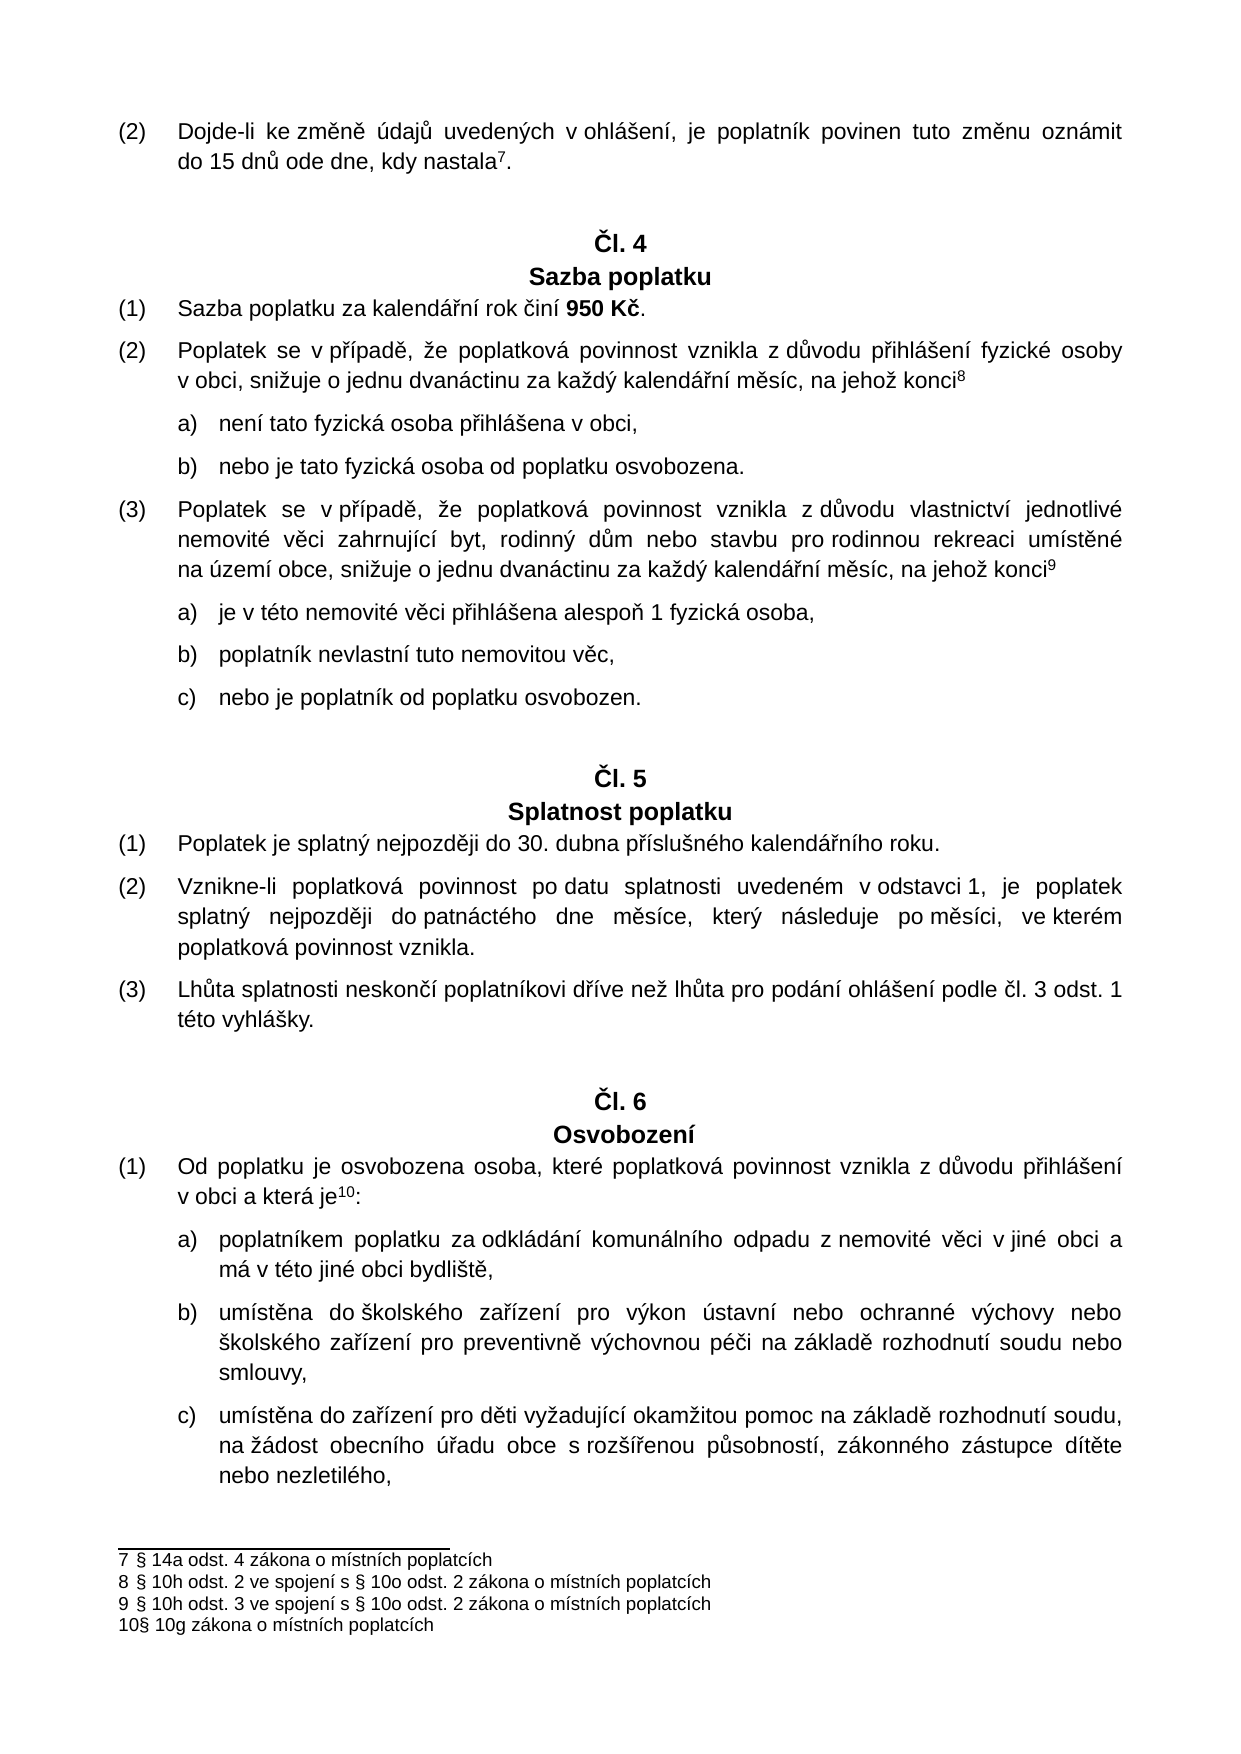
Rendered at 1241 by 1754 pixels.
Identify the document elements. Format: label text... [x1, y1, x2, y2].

list umístěna do zařízení pro děti vyžadující okamžitou pomoc na základě rozhodnutí soudu, na žádost obecního úřadu obce s rozšířenou působností, zákonného zástupce dítěte nebo nezletilého, [177, 1402, 1122, 1488]
list poplatník nevlastní tuto nemovitou věc, [177, 641, 1122, 668]
list § 10g zákona o místních poplatcích [118, 1614, 1122, 1635]
list umístěna do školského zařízení pro výkon ústavní nebo ochranné výchovy nebo školského zařízení pro preventivně výchovnou péči na základě rozhodnutí soudu nebo smlouvy, [177, 1298, 1122, 1385]
list není tato fyzická osoba přihlášena v obci, [177, 410, 1122, 437]
subtitle Čl. 6 Osvobození [118, 1087, 1122, 1148]
list nebo je poplatník od poplatku osvobozen. [177, 684, 1122, 711]
list nebo je tato fyzická osoba od poplatku osvobozena. [177, 453, 1122, 479]
list je v této nemovité věci přihlášena alespoň 1 fyzická osoba, [177, 599, 1122, 625]
list § 14a odst. 4 zákona o místních poplatcích [118, 1549, 1122, 1571]
list Vznikne-li poplatková povinnost po datu splatnosti uvedeném v odstavci 1, je poplatek splatný nejpozději do patnáctého dne měsíce, který následuje po měsíci, ve kterém poplatková povinnost vznikla. [118, 873, 1122, 960]
list § 10h odst. 2 ve spojení s § 10o odst. 2 zákona o místních poplatcích [118, 1571, 1122, 1592]
subtitle Čl. 5 Splatnost poplatku [118, 764, 1122, 826]
list Lhůta splatnosti neskončí poplatníkovi dříve než lhůta pro podání ohlášení podle čl. 3 odst. 1 této vyhlášky. [118, 976, 1122, 1033]
list § 10h odst. 3 ve spojení s § 10o odst. 2 zákona o místních poplatcích [118, 1592, 1122, 1614]
list Sazba poplatku za kalendářní rok činí 950 Kč. [118, 294, 1122, 321]
list Poplatek se v případě, že poplatková povinnost vznikla z důvodu přihlášení fyzické osoby v obci, snižuje o jednu dvanáctinu za každý kalendářní měsíc, na jehož konci [118, 337, 1122, 394]
list poplatníkem poplatku za odkládání komunálního odpadu z nemovité věci v jiné obci a má v této jiné obci bydliště, [177, 1226, 1122, 1282]
list Od poplatku je osvobozena osoba, které poplatková povinnost vznikla z důvodu přihlášení v obci a která je: [118, 1153, 1122, 1209]
list Poplatek je splatný nejpozději do 30. dubna příslušného kalendářního roku. [118, 830, 1122, 857]
list Poplatek se v případě, že poplatková povinnost vznikla z důvodu vlastnictví jednotlivé nemovité věci zahrnující byt, rodinný dům nebo stavbu pro rodinnou rekreaci umístěné na území obce, snižuje o jednu dvanáctinu za každý kalendářní měsíc, na jehož konci [118, 496, 1122, 582]
subtitle Čl. 4 Sazba poplatku [118, 228, 1122, 290]
list Dojde-li ke změně údajů uvedených v ohlášení, je poplatník povinen tuto změnu oznámit do 15 dnů ode dne, kdy nastala. [118, 118, 1122, 175]
